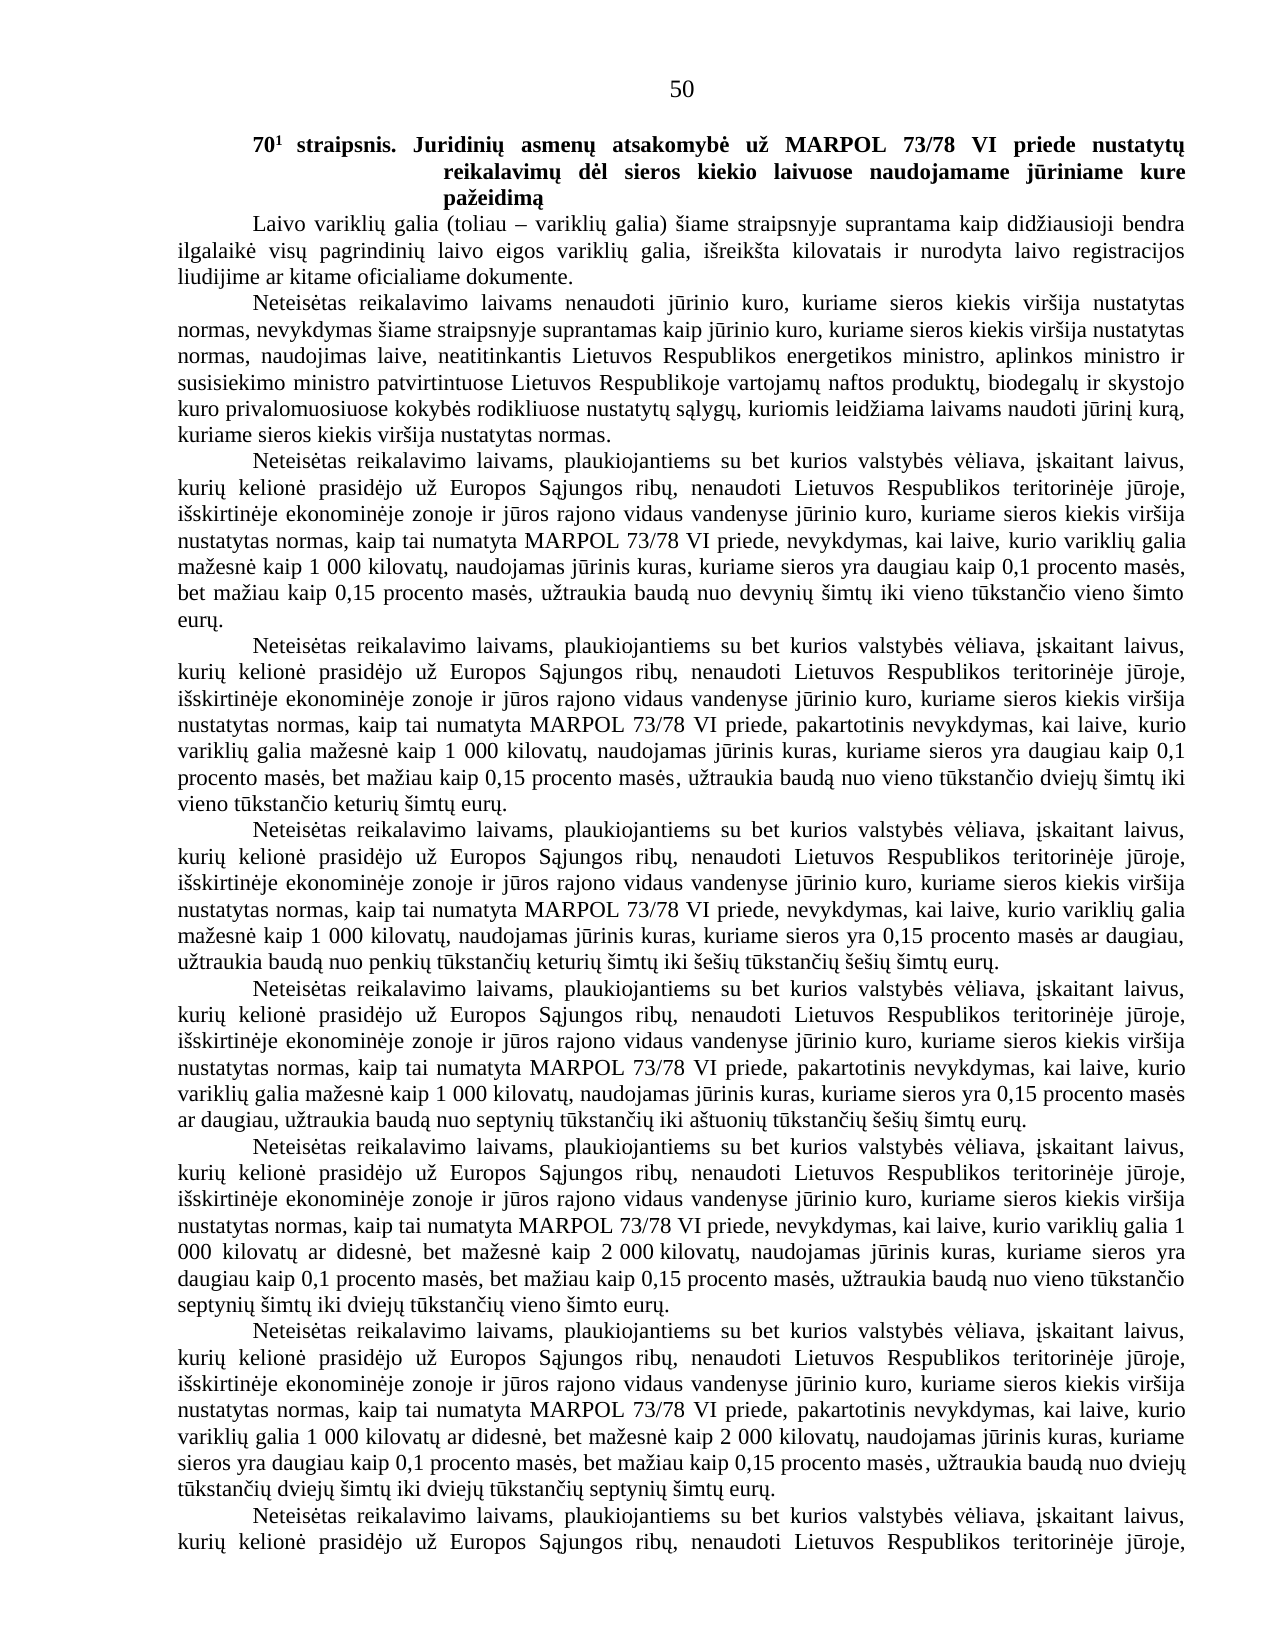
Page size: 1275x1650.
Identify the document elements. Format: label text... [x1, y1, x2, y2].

text Neteisėtas reikalavimo laivams, plaukiojantiems su bet kurios valstybės vėliava, įskaitant laivus, kurių kelionė prasidėjo už Europos Sąjungos ribų, nenaudoti Lietuvos Respublikos teritorinėje jūroje, išskirtinėje ekonominėje zonoje ir jūros rajono vidaus vandenyse jūrinio kuro, kuriame sieros kiekis viršija nustatytas normas, kaip tai numatyta MARPOL 73/78 VI priede, nevykdymas, kai laive, kurio variklių galia mažesnė kaip 1 000 kilovatų, naudojamas jūrinis kuras, kuriame sieros yra 0,15 procento masės ar daugiau, užtraukia baudą nuo penkių tūkstančių keturių šimtų iki šešių tūkstančių šešių šimtų eurų. [177, 817, 1186, 975]
text Neteisėtas reikalavimo laivams, plaukiojantiems su bet kurios valstybės vėliava, įskaitant laivus, kurių kelionė prasidėjo už Europos Sąjungos ribų, nenaudoti Lietuvos Respublikos teritorinėje jūroje, išskirtinėje ekonominėje zonoje ir jūros rajono vidaus vandenyse jūrinio kuro, kuriame sieros kiekis viršija nustatytas normas, kaip tai numatyta MARPOL 73/78 VI priede, pakartotinis nevykdymas, kai laive, kurio variklių galia mažesnė kaip 1 000 kilovatų, naudojamas jūrinis kuras, kuriame sieros yra 0,15 procento masės ar daugiau, užtraukia baudą nuo septynių tūkstančių iki aštuonių tūkstančių šešių šimtų eurų. [177, 975, 1186, 1133]
text Neteisėtas reikalavimo laivams, plaukiojantiems su bet kurios valstybės vėliava, įskaitant laivus, kurių kelionė prasidėjo už Europos Sąjungos ribų, nenaudoti Lietuvos Respublikos teritorinėje jūroje, išskirtinėje ekonominėje zonoje ir jūros rajono vidaus vandenyse jūrinio kuro, kuriame sieros kiekis viršija nustatytas normas, kaip tai numatyta MARPOL 73/78 VI priede, pakartotinis nevykdymas, kai laive, kurio variklių galia 1 000 kilovatų ar didesnė, bet mažesnė kaip 2 000 kilovatų, naudojamas jūrinis kuras, kuriame sieros yra daugiau kaip 0,1 procento masės, bet mažiau kaip 0,15 procento masės, užtraukia baudą nuo dviejų tūkstančių dviejų šimtų iki dviejų tūkstančių septynių šimtų eurų. [177, 1317, 1186, 1502]
text Neteisėtas reikalavimo laivams nenaudoti jūrinio kuro, kuriame sieros kiekis viršija nustatytas normas, nevykdymas šiame straipsnyje suprantamas kaip jūrinio kuro, kuriame sieros kiekis viršija nustatytas normas, naudojimas laive, neatitinkantis Lietuvos Respublikos energetikos ministro, aplinkos ministro ir susisiekimo ministro patvirtintuose Lietuvos Respublikoje vartojamų naftos produktų, biodegalų ir skystojo kuro privalomuosiuose kokybės rodikliuose nustatytų sąlygų, kuriomis leidžiama laivams naudoti jūrinį kurą, kuriame sieros kiekis viršija nustatytas normas. [177, 289, 1186, 448]
text Neteisėtas reikalavimo laivams, plaukiojantiems su bet kurios valstybės vėliava, įskaitant laivus, kurių kelionė prasidėjo už Europos Sąjungos ribų, nenaudoti Lietuvos Respublikos teritorinėje jūroje, [177, 1502, 1186, 1554]
text Laivo variklių galia (toliau – variklių galia) šiame straipsnyje suprantama kaip didžiausioji bendra ilgalaikė visų pagrindinių laivo eigos variklių galia, išreikšta kilovatais ir nurodyta laivo registracijos liudijime ar kitame oficialiame dokumente. [177, 210, 1186, 289]
text Neteisėtas reikalavimo laivams, plaukiojantiems su bet kurios valstybės vėliava, įskaitant laivus, kurių kelionė prasidėjo už Europos Sąjungos ribų, nenaudoti Lietuvos Respublikos teritorinėje jūroje, išskirtinėje ekonominėje zonoje ir jūros rajono vidaus vandenyse jūrinio kuro, kuriame sieros kiekis viršija nustatytas normas, kaip tai numatyta MARPOL 73/78 VI priede, nevykdymas, kai laive, kurio variklių galia mažesnė kaip 1 000 kilovatų, naudojamas jūrinis kuras, kuriame sieros yra daugiau kaip 0,1 procento masės, bet mažiau kaip 0,15 procento masės, užtraukia baudą nuo devynių šimtų iki vieno tūkstančio vieno šimto eurų. [177, 448, 1186, 632]
text Neteisėtas reikalavimo laivams, plaukiojantiems su bet kurios valstybės vėliava, įskaitant laivus, kurių kelionė prasidėjo už Europos Sąjungos ribų, nenaudoti Lietuvos Respublikos teritorinėje jūroje, išskirtinėje ekonominėje zonoje ir jūros rajono vidaus vandenyse jūrinio kuro, kuriame sieros kiekis viršija nustatytas normas, kaip tai numatyta MARPOL 73/78 VI priede, nevykdymas, kai laive, kurio variklių galia 1 000 kilovatų ar didesnė, bet mažesnė kaip 2 000 kilovatų, naudojamas jūrinis kuras, kuriame sieros yra daugiau kaip 0,1 procento masės, bet mažiau kaip 0,15 procento masės, užtraukia baudą nuo vieno tūkstančio septynių šimtų iki dviejų tūkstančių vieno šimto eurų. [177, 1133, 1186, 1317]
text Neteisėtas reikalavimo laivams, plaukiojantiems su bet kurios valstybės vėliava, įskaitant laivus, kurių kelionė prasidėjo už Europos Sąjungos ribų, nenaudoti Lietuvos Respublikos teritorinėje jūroje, išskirtinėje ekonominėje zonoje ir jūros rajono vidaus vandenyse jūrinio kuro, kuriame sieros kiekis viršija nustatytas normas, kaip tai numatyta MARPOL 73/78 VI priede, pakartotinis nevykdymas, kai laive, kurio variklių galia mažesnė kaip 1 000 kilovatų, naudojamas jūrinis kuras, kuriame sieros yra daugiau kaip 0,1 procento masės, bet mažiau kaip 0,15 procento masės, užtraukia baudą nuo vieno tūkstančio dviejų šimtų iki vieno tūkstančio keturių šimtų eurų. [177, 632, 1186, 817]
text 701 straipsnis. Juridinių asmenų atsakomybė už MARPOL 73/78 VI priede nustatytų reikalavimų dėl sieros kiekio laivuose naudojamame jūriniame kure pažeidimą [252, 131, 1186, 210]
